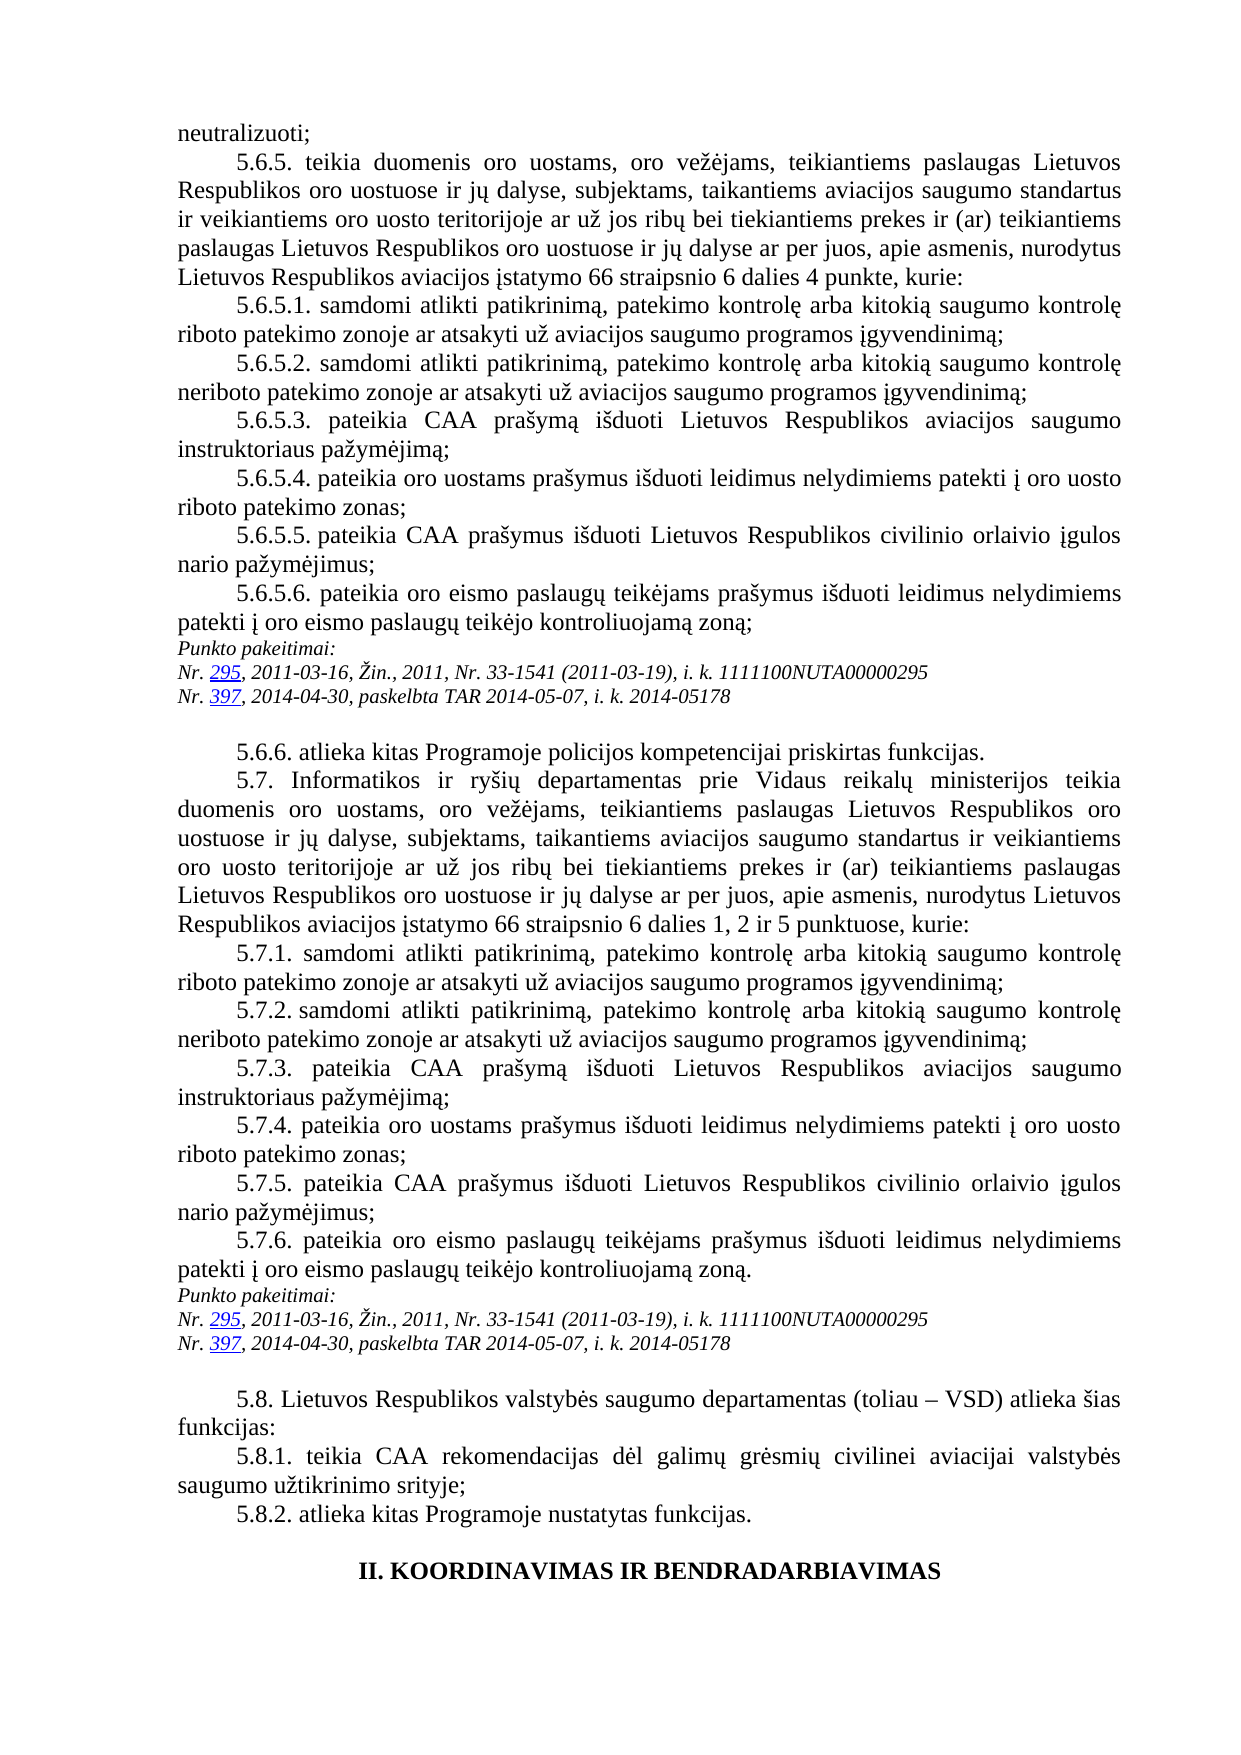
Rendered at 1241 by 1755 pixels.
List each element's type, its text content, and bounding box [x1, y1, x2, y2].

text 5.7.5. pateikia CAA prašymus išduoti Lietuvos Respublikos civilinio orlaivio įgulos nario pažymėjimus; [177, 1168, 1122, 1225]
text 5.6.5.5. pateikia CAA prašymus išduoti Lietuvos Respublikos civilinio orlaivio įgulos nario pažymėjimus; [177, 521, 1122, 578]
text 5.7.1. samdomi atlikti patikrinimą, patekimo kontrolę arba kitokią saugumo kontrolę riboto patekimo zonoje ar atsakyti už aviacijos saugumo programos įgyvendinimą; [177, 938, 1122, 995]
text 5.7.4. pateikia oro uostams prašymus išduoti leidimus nelydimiems patekti į oro uosto riboto patekimo zonas; [177, 1110, 1122, 1168]
text 5.7.3. pateikia CAA prašymą išduoti Lietuvos Respublikos aviacijos saugumo instruktoriaus pažymėjimą; [177, 1053, 1122, 1110]
text Nr. 397, 2014-04-30, paskelbta TAR 2014-05-07, i. k. 2014-05178 [177, 684, 1122, 708]
text 5.7.2. samdomi atlikti patikrinimą, patekimo kontrolę arba kitokią saugumo kontrolę neriboto patekimo zonoje ar atsakyti už aviacijos saugumo programos įgyvendinimą; [177, 995, 1122, 1053]
text 5.6.5. teikia duomenis oro uostams, oro vežėjams, teikiantiems paslaugas Lietuvos Respublikos oro uostuose ir jų dalyse, subjektams, taikantiems aviacijos saugumo standartus ir veikiantiems oro uosto teritorijoje ar už jos ribų bei tiekiantiems prekes ir (ar) teikiantiems paslaugas Lietuvos Respublikos oro uostuose ir jų dalyse ar per juos, apie asmenis, nurodytus Lietuvos Respublikos aviacijos įstatymo 66 straipsnio 6 dalies 4 punkte, kurie: [177, 147, 1122, 291]
text Punkto pakeitimai: [177, 636, 1122, 660]
text Nr. 397, 2014-04-30, paskelbta TAR 2014-05-07, i. k. 2014-05178 [177, 1331, 1122, 1355]
text 5.6.5.3. pateikia CAA prašymą išduoti Lietuvos Respublikos aviacijos saugumo instruktoriaus pažymėjimą; [177, 406, 1122, 463]
text 5.8.2. atlieka kitas Programoje nustatytas funkcijas. [177, 1499, 1122, 1527]
text Punkto pakeitimai: [177, 1283, 1122, 1307]
text neutralizuoti; [177, 118, 1122, 147]
text 5.8. Lietuvos Respublikos valstybės saugumo departamentas (toliau – VSD) atlieka šias funkcijas: [177, 1384, 1122, 1441]
text II. KOORDINAVIMAS IR BENDRADARBIAVIMAS [177, 1556, 1122, 1585]
text 5.7.6. pateikia oro eismo paslaugų teikėjams prašymus išduoti leidimus nelydimiems patekti į oro eismo paslaugų teikėjo kontroliuojamą zoną. [177, 1225, 1122, 1283]
text 5.7. Informatikos ir ryšių departamentas prie Vidaus reikalų ministerijos teikia duomenis oro uostams, oro vežėjams, teikiantiems paslaugas Lietuvos Respublikos oro uostuose ir jų dalyse, subjektams, taikantiems aviacijos saugumo standartus ir veikiantiems oro uosto teritorijoje ar už jos ribų bei tiekiantiems prekes ir (ar) teikiantiems paslaugas Lietuvos Respublikos oro uostuose ir jų dalyse ar per juos, apie asmenis, nurodytus Lietuvos Respublikos aviacijos įstatymo 66 straipsnio 6 dalies 1, 2 ir 5 punktuose, kurie: [177, 765, 1122, 938]
text 5.6.5.6. pateikia oro eismo paslaugų teikėjams prašymus išduoti leidimus nelydimiems patekti į oro eismo paslaugų teikėjo kontroliuojamą zoną; [177, 578, 1122, 636]
text 5.6.6. atlieka kitas Programoje policijos kompetencijai priskirtas funkcijas. [177, 737, 1122, 765]
text 5.6.5.1. samdomi atlikti patikrinimą, patekimo kontrolę arba kitokią saugumo kontrolę riboto patekimo zonoje ar atsakyti už aviacijos saugumo programos įgyvendinimą; [177, 291, 1122, 348]
text Nr. 295, 2011-03-16, Žin., 2011, Nr. 33-1541 (2011-03-19), i. k. 1111100NUTA00000295 [177, 660, 1122, 684]
text 5.8.1. teikia CAA rekomendacijas dėl galimų grėsmių civilinei aviacijai valstybės saugumo užtikrinimo srityje; [177, 1441, 1122, 1499]
text Nr. 295, 2011-03-16, Žin., 2011, Nr. 33-1541 (2011-03-19), i. k. 1111100NUTA00000295 [177, 1307, 1122, 1331]
text 5.6.5.4. pateikia oro uostams prašymus išduoti leidimus nelydimiems patekti į oro uosto riboto patekimo zonas; [177, 463, 1122, 521]
text 5.6.5.2. samdomi atlikti patikrinimą, patekimo kontrolę arba kitokią saugumo kontrolę neriboto patekimo zonoje ar atsakyti už aviacijos saugumo programos įgyvendinimą; [177, 348, 1122, 406]
